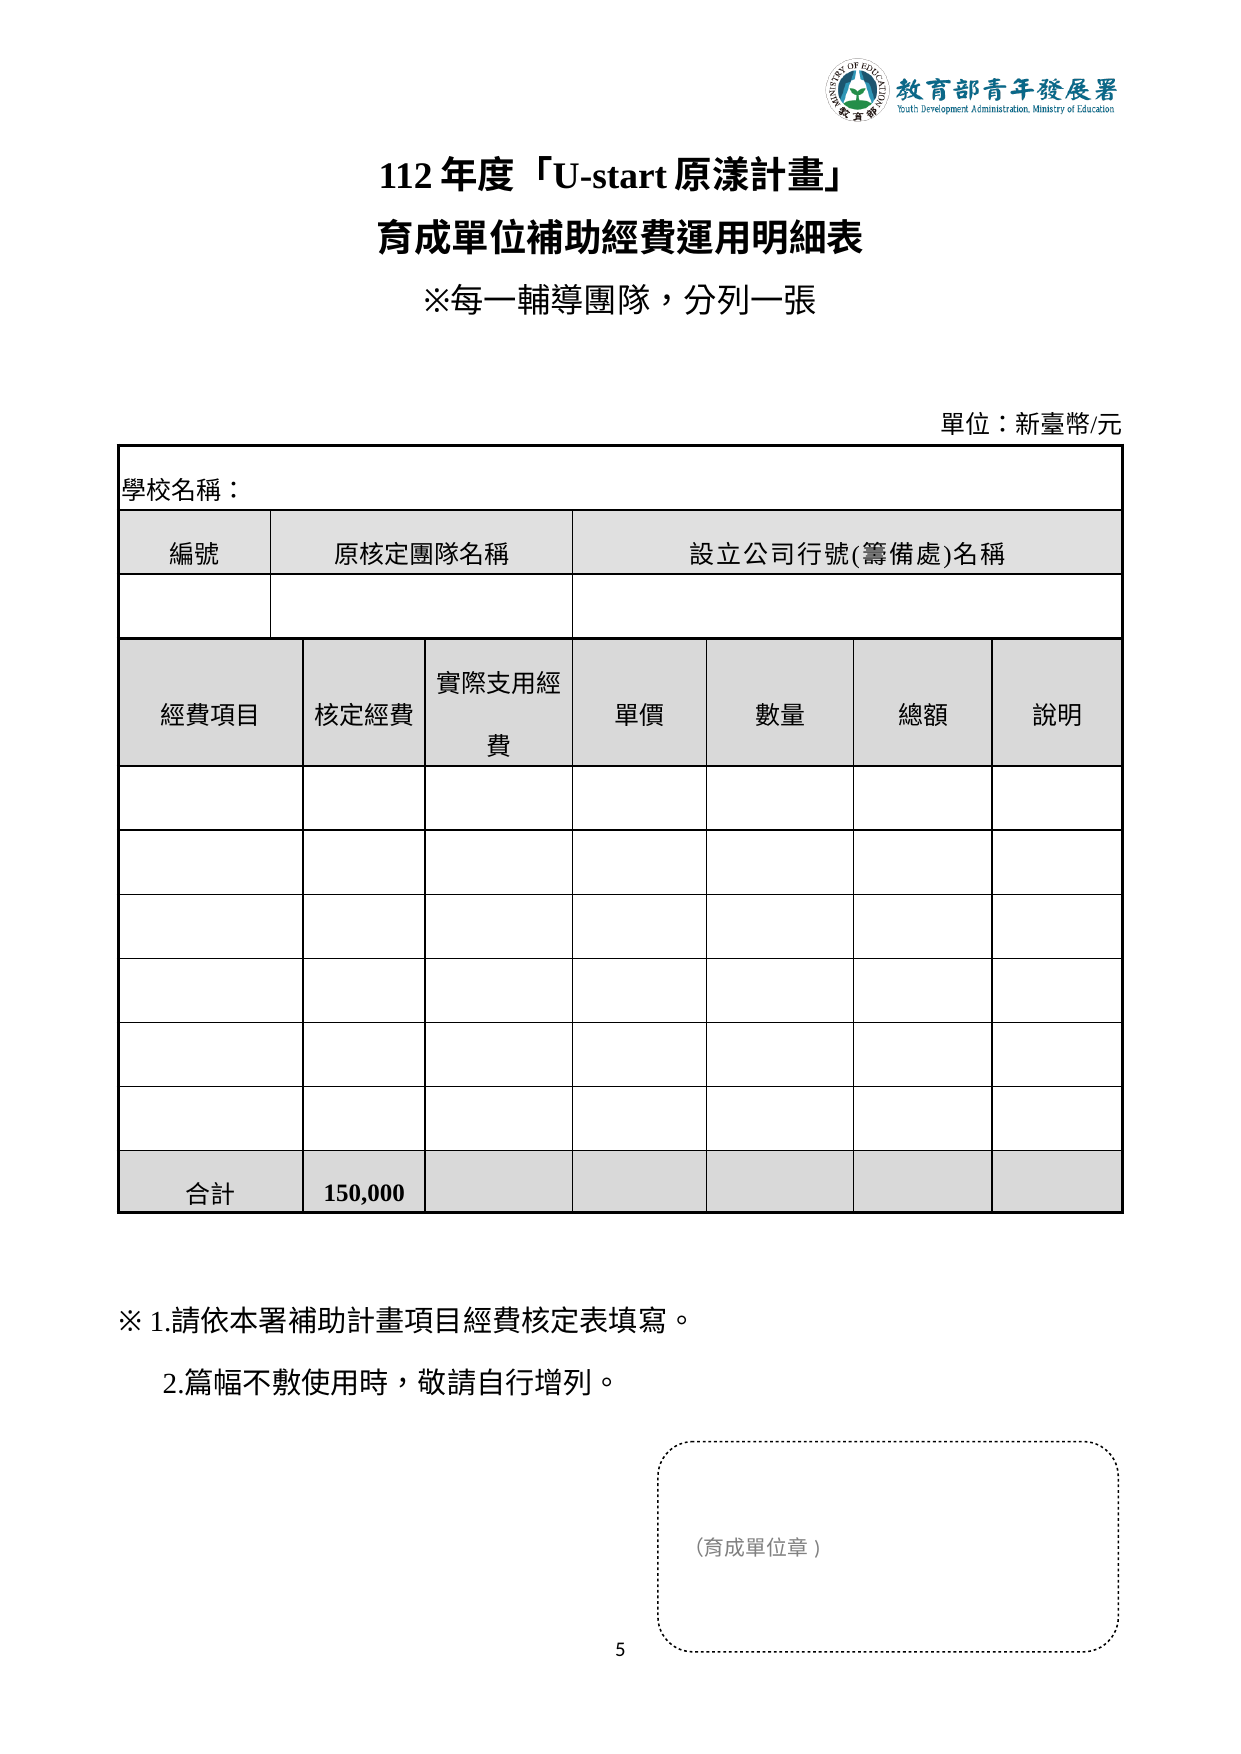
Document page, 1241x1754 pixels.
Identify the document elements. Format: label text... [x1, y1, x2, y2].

table_cell [426, 1087, 572, 1150]
table_cell [573, 1023, 706, 1086]
table_cell 編號 [120, 511, 270, 573]
table_cell [304, 1087, 424, 1150]
table_cell 單價 [573, 640, 706, 765]
table_cell 數量 [707, 640, 853, 765]
table_cell [304, 1023, 424, 1086]
table_cell 設立公司行號(籌備處)名稱 [573, 511, 1121, 573]
table_cell 經費項目 [120, 640, 302, 765]
table_cell [993, 767, 1121, 829]
text 112年度「U-start原漾計畫」 [118, 131, 1122, 193]
table_cell [304, 831, 424, 893]
table_cell 說明 [993, 640, 1121, 765]
table_cell 實際支用經費 [426, 640, 572, 765]
table_cell 總額 [854, 640, 991, 765]
table_cell [426, 1023, 572, 1086]
text ※ 1.請依本署補助計畫項目經費核定表填寫。 [118, 1277, 1122, 1339]
table_cell [993, 831, 1121, 893]
table_cell [120, 1087, 302, 1150]
table_cell [707, 895, 853, 957]
table_cell [120, 767, 302, 829]
table_cell 核定經費 [304, 640, 424, 765]
table_cell [573, 831, 706, 893]
table_cell [993, 1087, 1121, 1150]
table_cell [304, 895, 424, 957]
table_cell [304, 959, 424, 1022]
table_cell [993, 959, 1121, 1022]
text 育成單位補助經費運用明細表 [118, 193, 1122, 256]
table_cell [120, 959, 302, 1022]
table_cell 合計 [120, 1151, 302, 1211]
table_cell 150,000 [304, 1151, 424, 1211]
table_cell [707, 831, 853, 893]
table_cell [707, 959, 853, 1022]
table_cell [854, 831, 991, 893]
table_cell [120, 1023, 302, 1086]
table_cell [707, 767, 853, 829]
table_cell [854, 895, 991, 957]
table_cell [707, 1087, 853, 1150]
table_cell [707, 1151, 853, 1211]
text 單位：新臺幣/元 [118, 381, 1122, 443]
table_cell [573, 767, 706, 829]
table_header 學校名稱： [120, 447, 1121, 509]
table_cell [573, 1087, 706, 1150]
table_cell [573, 895, 706, 957]
table_cell [271, 575, 572, 637]
table_cell [426, 767, 572, 829]
text ※每一輔導團隊，分列一張 [118, 256, 1122, 318]
table_cell [120, 575, 270, 637]
table_cell [426, 1151, 572, 1211]
table_cell 原核定團隊名稱 [271, 511, 572, 573]
table_cell [120, 895, 302, 957]
table_cell [854, 1023, 991, 1086]
table_cell [993, 1023, 1121, 1086]
text 2.篇幅不敷使用時，敬請自行增列。 [162, 1339, 1122, 1402]
table_cell [304, 767, 424, 829]
table_cell [854, 767, 991, 829]
table_cell [993, 895, 1121, 957]
table_cell [426, 959, 572, 1022]
table_cell [573, 959, 706, 1022]
table_cell [854, 1087, 991, 1150]
table_cell [426, 831, 572, 893]
table_cell [993, 1151, 1121, 1211]
table_cell [426, 895, 572, 957]
table_cell [707, 1023, 853, 1086]
table_cell [854, 959, 991, 1022]
table_cell [120, 831, 302, 893]
table_cell [573, 575, 1121, 637]
table_cell [854, 1151, 991, 1211]
table_cell [573, 1151, 706, 1211]
